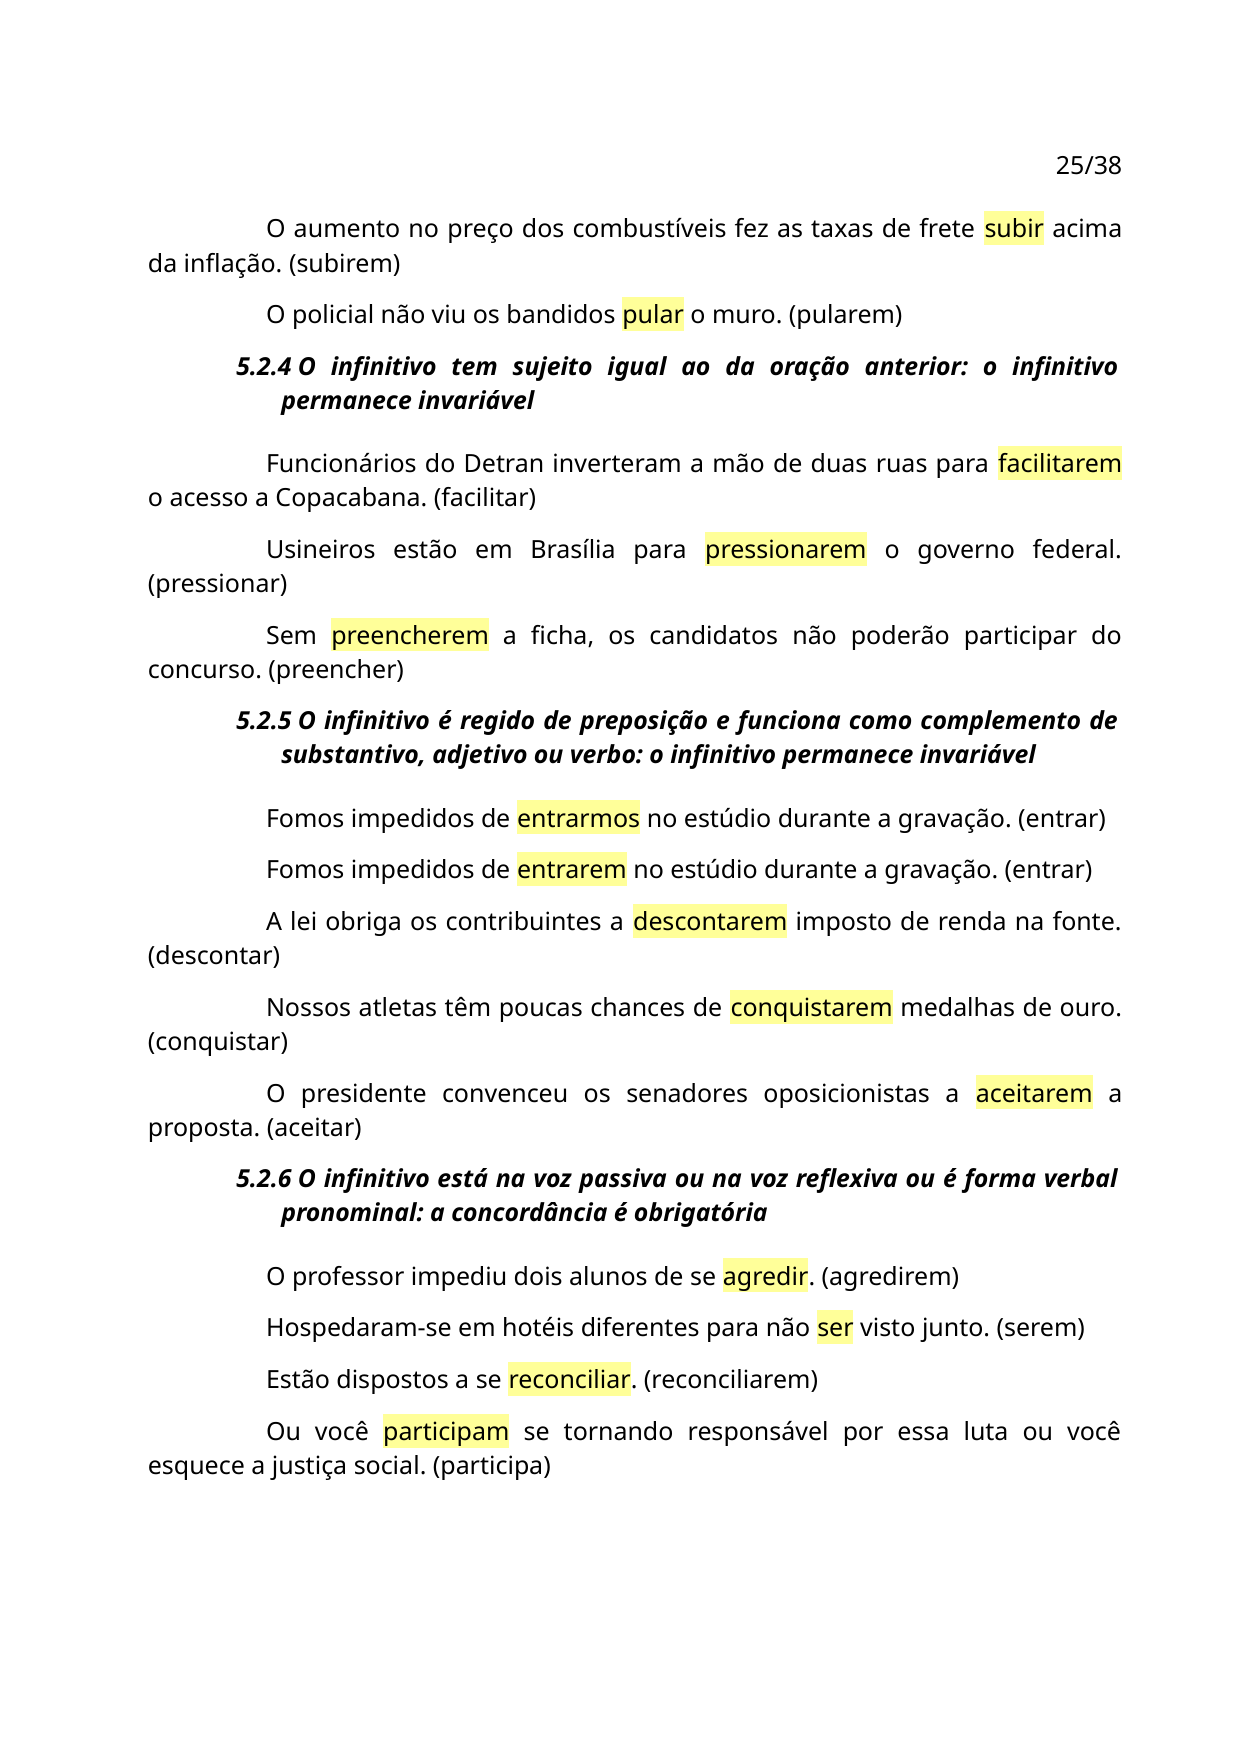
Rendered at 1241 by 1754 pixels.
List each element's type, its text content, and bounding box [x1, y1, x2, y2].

text O policial não viu os bandidos pular o muro. (pularem) [148, 297, 1122, 331]
text O aumento no preço dos combustíveis fez as taxas de frete subir acima da inflação. (subirem) [148, 211, 1122, 279]
subtitle O infinitivo tem sujeito igual ao da oração anterior: o infinitivo permanece invariável [236, 349, 1122, 416]
text Sem preencherem a ficha, os candidatos não poderão participar do concurso. (preencher) [148, 617, 1122, 686]
subtitle O infinitivo é regido de preposição e funciona como complemento de substantivo, adjetivo ou verbo: o infinitivo permanece invariável [236, 703, 1122, 771]
text Nossos atletas têm poucas chances de conquistarem medalhas de ouro. (conquistar) [148, 989, 1122, 1058]
text Hospedaram-se em hotéis diferentes para não ser visto junto. (serem) [148, 1310, 1122, 1344]
text Fomos impedidos de entrarmos no estúdio durante a gravação. (entrar) [148, 800, 1122, 834]
text O professor impediu dois alunos de se agredir. (agredirem) [148, 1258, 1122, 1292]
text O presidente convenceu os senadores oposicionistas a aceitarem a proposta. (aceitar) [148, 1075, 1122, 1143]
text Usineiros estão em Brasília para pressionarem o governo federal. (pressionar) [148, 532, 1122, 600]
text A lei obriga os contribuintes a descontarem imposto de renda na fonte. (descontar) [148, 904, 1122, 972]
text Fomos impedidos de entrarem no estúdio durante a gravação. (entrar) [148, 852, 1122, 886]
text Estão dispostos a se reconciliar. (reconciliarem) [148, 1362, 1122, 1396]
subtitle O infinitivo está na voz passiva ou na voz reflexiva ou é forma verbal pronominal: a concordância é obrigatória [236, 1161, 1122, 1229]
text Ou você participam se tornando responsável por essa luta ou você esquece a justiça social. (participa) [148, 1413, 1122, 1482]
text Funcionários do Detran inverteram a mão de duas ruas para facilitarem o acesso a Copacabana. (facilitar) [148, 446, 1122, 514]
